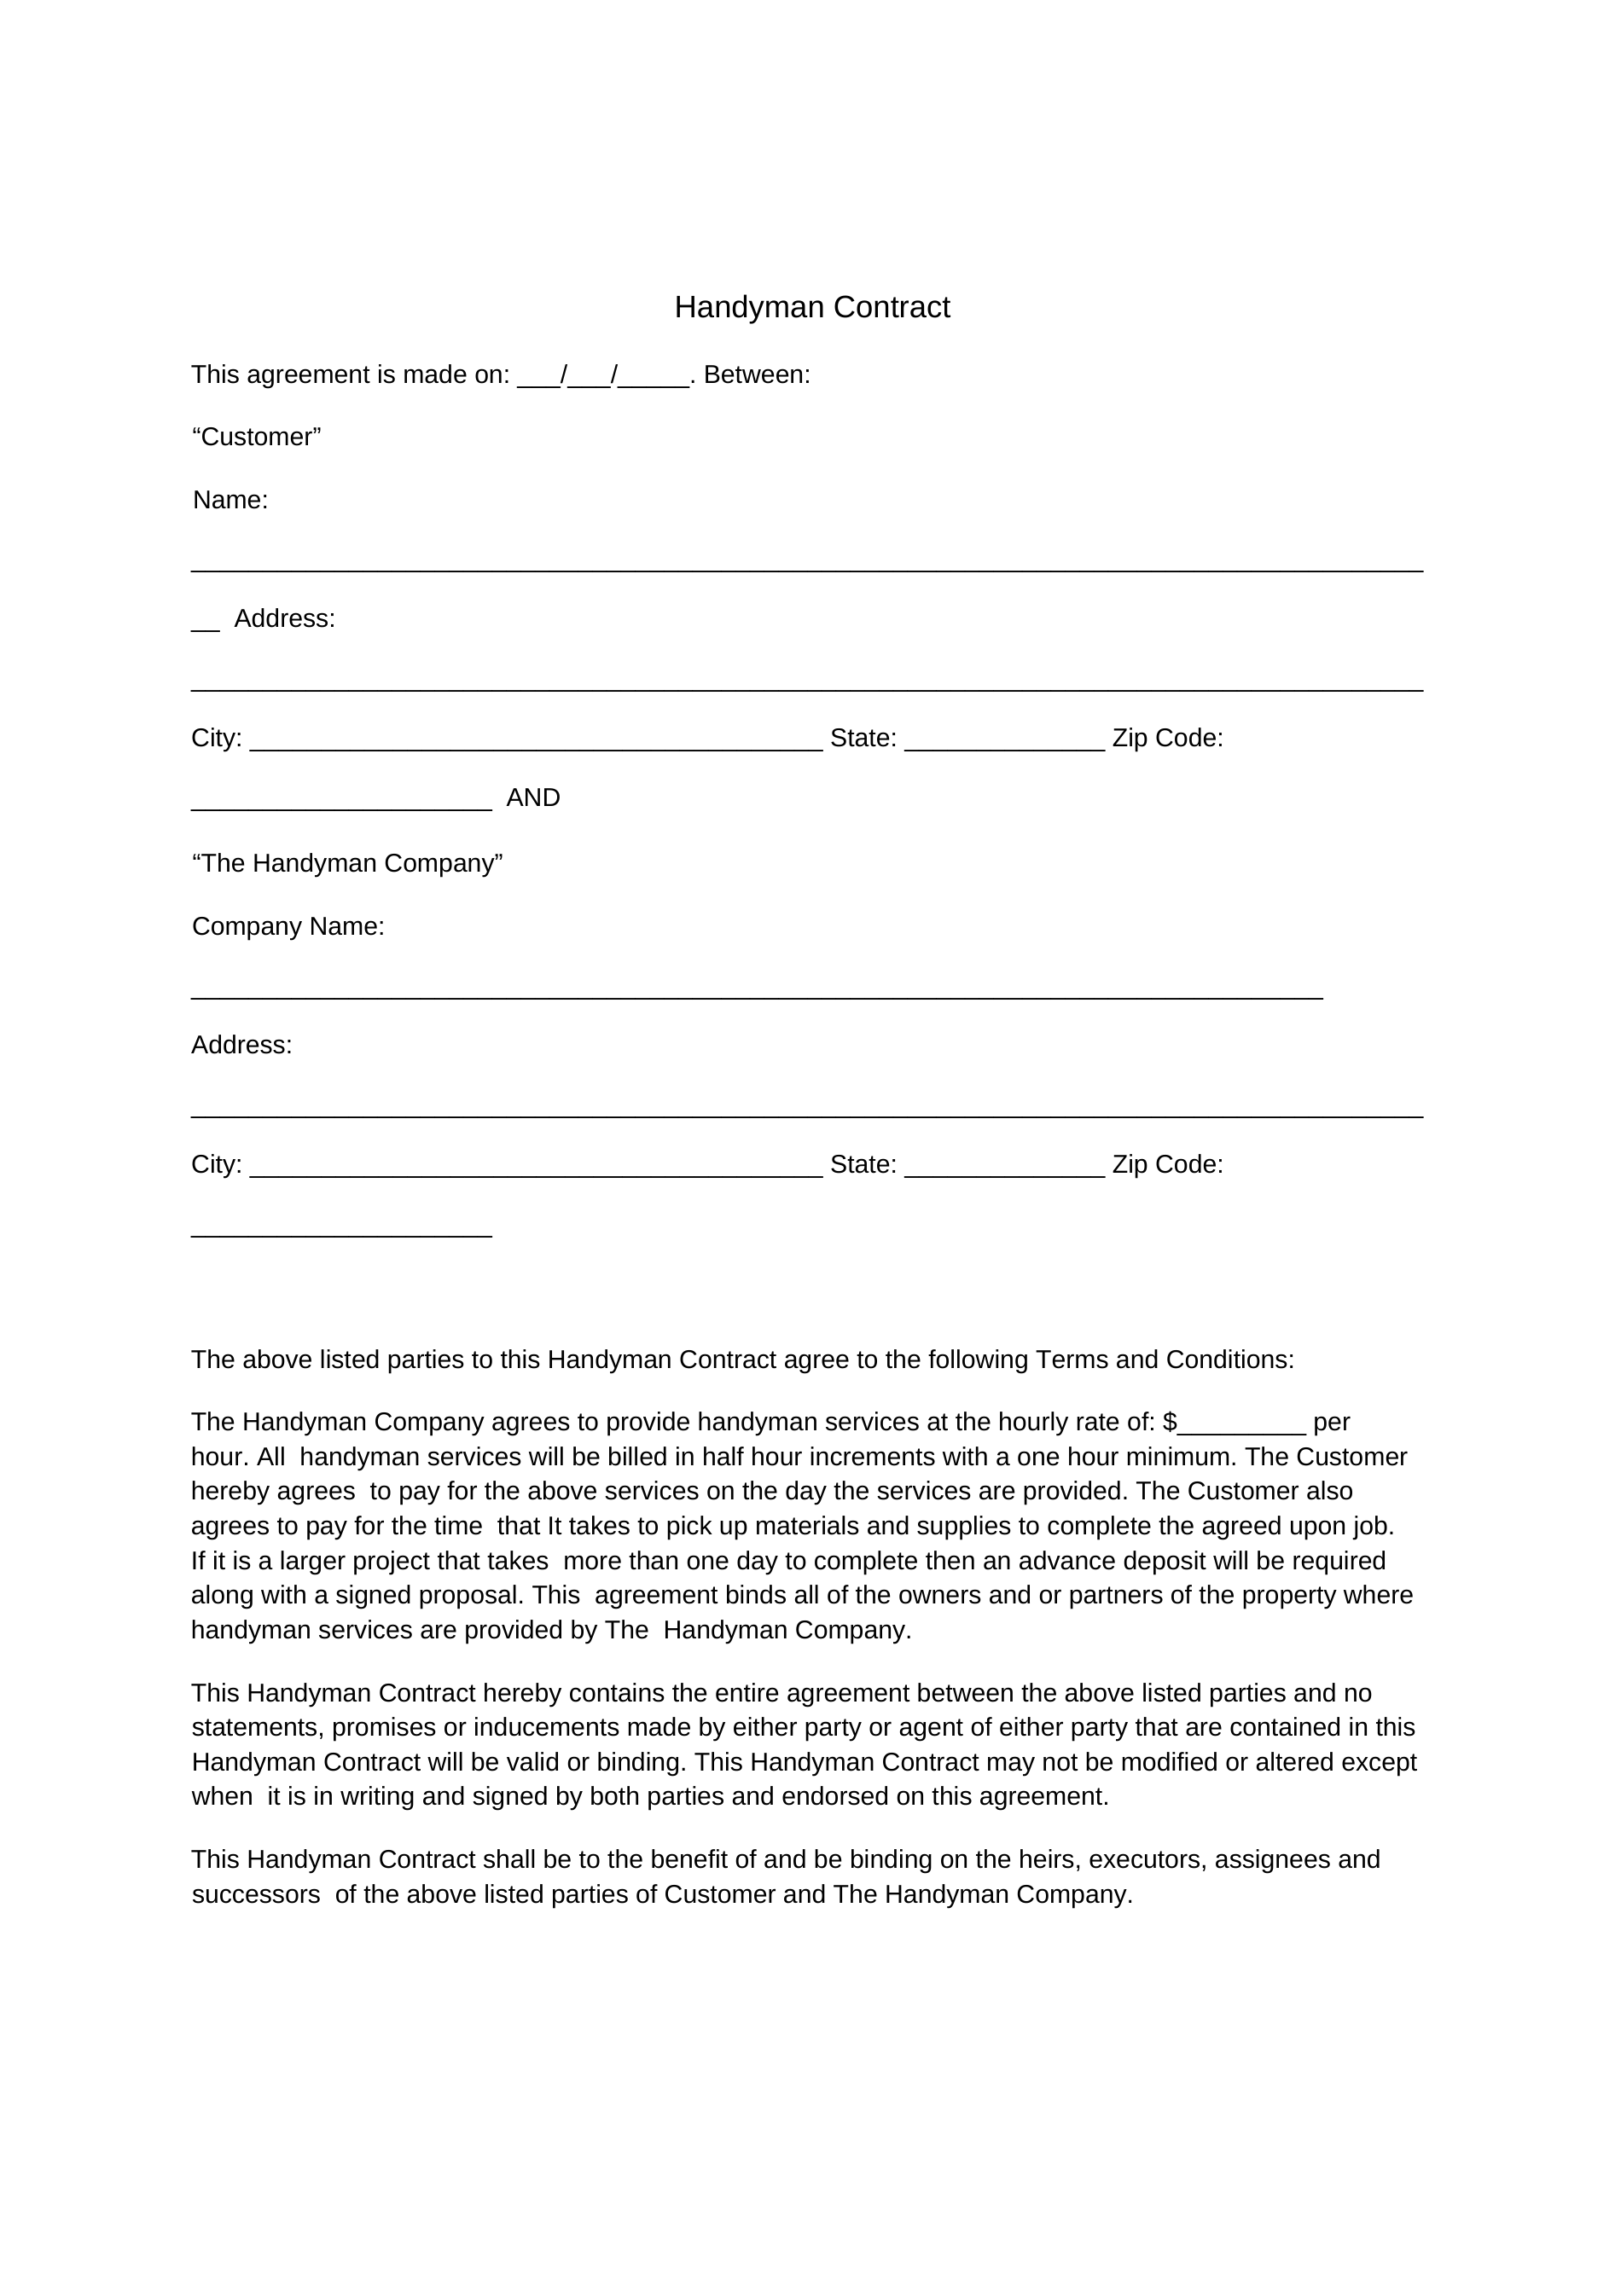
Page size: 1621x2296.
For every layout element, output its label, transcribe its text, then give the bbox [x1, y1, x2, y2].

text The above listed parties to this Handyman Contract agree to the following Terms and Conditions: [191, 1344, 1434, 1374]
text This Handyman Contract shall be to the benefit of and be binding on the heirs, executors, assignees and successors of the above listed parties of Customer and The Handyman Company. [191, 1843, 1432, 1908]
text “The Handyman Company” [192, 848, 1434, 878]
text Company Name: _______________________________________________________________________________ Address: ______________________________________________________________________________________ City: ________________________________________ State: ______________ Zip Code: _____________________ [191, 911, 1431, 1238]
text “Customer” [192, 421, 1434, 451]
text This Handyman Contract hereby contains the entire agreement between the above listed parties and no statements, promises or inducements made by either party or agent of either party that are contained in this Handyman Contract will be valid or binding. This Handyman Contract may not be modified or altered except when it is in writing and signed by both parties and endorsed on this agreement. [191, 1677, 1424, 1811]
text The Handyman Company agrees to provide handyman services at the hourly rate of: $_________ per hour. All handyman services will be billed in half hour increments with a one hour minimum. The Customer hereby agrees to pay for the above services on the day the services are provided. The Customer also agrees to pay for the time that It takes to pick up materials and supplies to complete the agreed upon job. If it is a larger project that takes more than one day to complete then an advance deposit will be required along with a signed proposal. This agreement binds all of the owners and or partners of the property where handyman services are provided by The Handyman Company. [190, 1406, 1415, 1644]
text This agreement is made on: ___/___/_____. Between: [191, 359, 1434, 389]
text Name: ________________________________________________________________________________________ Address: ______________________________________________________________________________________ City: ________________________________________ State: ______________ Zip Code: _____________________ AND [191, 484, 1434, 812]
text Handyman Contract [191, 288, 1434, 324]
